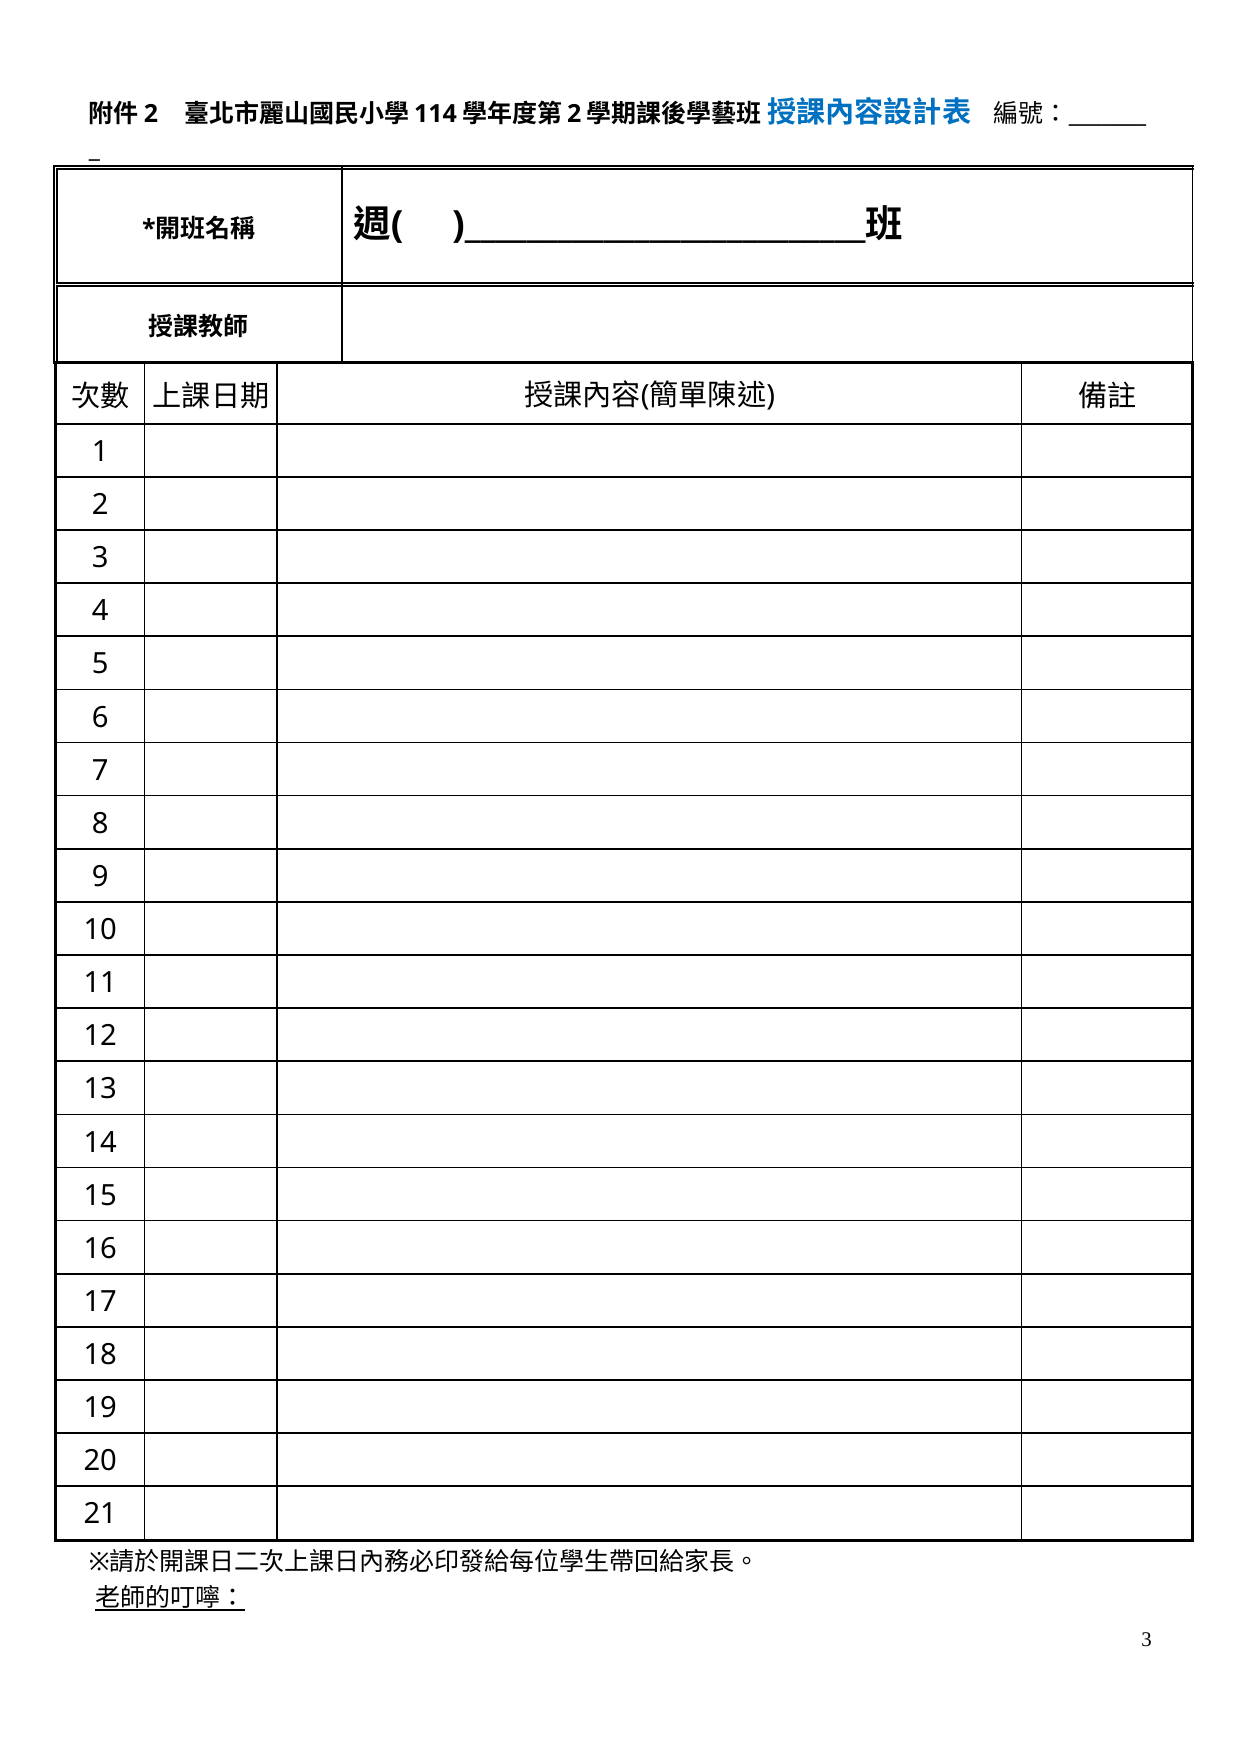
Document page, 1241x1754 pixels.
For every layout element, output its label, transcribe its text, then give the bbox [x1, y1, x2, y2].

table_cell [145, 584, 276, 635]
table_cell 1 [57, 425, 144, 476]
table_cell [278, 637, 1021, 688]
table_cell [145, 1328, 276, 1379]
table_cell [1022, 584, 1191, 635]
table_cell 授課內容(簡單陳述) [278, 364, 1021, 423]
table_cell [1022, 1487, 1191, 1538]
table_cell [1022, 1062, 1191, 1113]
table_cell 18 [57, 1328, 144, 1379]
table_cell [278, 1062, 1021, 1113]
table_cell 6 [57, 690, 144, 742]
table_cell [1022, 1221, 1191, 1273]
table_cell [1022, 796, 1191, 848]
table_cell [278, 584, 1021, 635]
table_cell [1022, 903, 1191, 954]
table_cell [278, 796, 1021, 848]
table_cell 7 [57, 743, 144, 795]
table_cell [145, 1381, 276, 1432]
table_cell [145, 903, 276, 954]
table_cell [278, 1009, 1021, 1060]
table_cell [145, 956, 276, 1007]
table_cell 17 [57, 1275, 144, 1326]
text ※請於開課日二次上課日內務必印發給每位學生帶回給家長。 [89, 1542, 1152, 1578]
table_cell 20 [57, 1434, 144, 1485]
table_cell [278, 1221, 1021, 1273]
table_header *開班名稱 [58, 170, 341, 282]
table_cell [145, 796, 276, 848]
table_cell [145, 1115, 276, 1167]
table_cell [145, 1009, 276, 1060]
table_cell 14 [57, 1115, 144, 1167]
table_cell 19 [57, 1381, 144, 1432]
table_cell [278, 1328, 1021, 1379]
table_cell [278, 1381, 1021, 1432]
table_cell 9 [57, 850, 144, 901]
table_cell [278, 1434, 1021, 1485]
table_cell [145, 690, 276, 742]
table_cell [1022, 425, 1191, 476]
table_cell [278, 956, 1021, 1007]
table_cell [145, 1168, 276, 1220]
table_cell [278, 1487, 1021, 1538]
table_cell [1022, 1328, 1191, 1379]
table_cell [278, 1115, 1021, 1167]
table_cell [278, 531, 1021, 582]
table_cell [1022, 956, 1191, 1007]
table_cell [145, 1487, 276, 1538]
table_cell 12 [57, 1009, 144, 1060]
table_cell 15 [57, 1168, 144, 1220]
table_cell [278, 903, 1021, 954]
table_cell [145, 478, 276, 529]
table_cell 4 [57, 584, 144, 635]
table_cell 備註 [1022, 364, 1191, 423]
table_cell [1022, 1275, 1191, 1326]
table_cell [1022, 850, 1191, 901]
table_cell 8 [57, 796, 144, 848]
table_cell [145, 743, 276, 795]
table_cell 2 [57, 478, 144, 529]
table_cell 21 [57, 1487, 144, 1538]
table_cell [278, 425, 1021, 476]
table_cell [1022, 1381, 1191, 1432]
table_cell [1022, 743, 1191, 795]
table_cell [1022, 637, 1191, 688]
table_cell [278, 1168, 1021, 1220]
table_cell [1022, 1168, 1191, 1220]
table_cell [145, 1434, 276, 1485]
table_cell 16 [57, 1221, 144, 1273]
table_cell [1022, 1434, 1191, 1485]
table_header 週( )__________________________班 [343, 170, 1192, 282]
table_cell [1022, 531, 1191, 582]
table_cell [145, 637, 276, 688]
table_cell 次數 [57, 364, 144, 423]
table_cell 5 [57, 637, 144, 688]
table_cell [145, 850, 276, 901]
table_cell [145, 1062, 276, 1113]
table_cell [1022, 1009, 1191, 1060]
text 老師的叮嚀： [89, 1578, 1152, 1614]
table_cell 上課日期 [145, 364, 276, 423]
text 附件2 臺北市麗山國民小學114學年度第2學期課後學藝班 授課內容設計表 編號：________ [89, 89, 1152, 165]
table_cell 11 [57, 956, 144, 1007]
table_cell [1022, 1115, 1191, 1167]
table_cell [278, 478, 1021, 529]
table_cell 10 [57, 903, 144, 954]
table_cell [278, 1275, 1021, 1326]
table_cell [1022, 690, 1191, 742]
table_cell [1022, 478, 1191, 529]
table_cell [145, 531, 276, 582]
table_cell 3 [57, 531, 144, 582]
table_cell 授課教師 [58, 287, 341, 361]
table_cell [145, 425, 276, 476]
table_cell [278, 850, 1021, 901]
table_cell [145, 1221, 276, 1273]
table_cell [343, 287, 1192, 361]
table_cell [278, 690, 1021, 742]
table_cell 13 [57, 1062, 144, 1113]
table_cell [145, 1275, 276, 1326]
table_cell [278, 743, 1021, 795]
